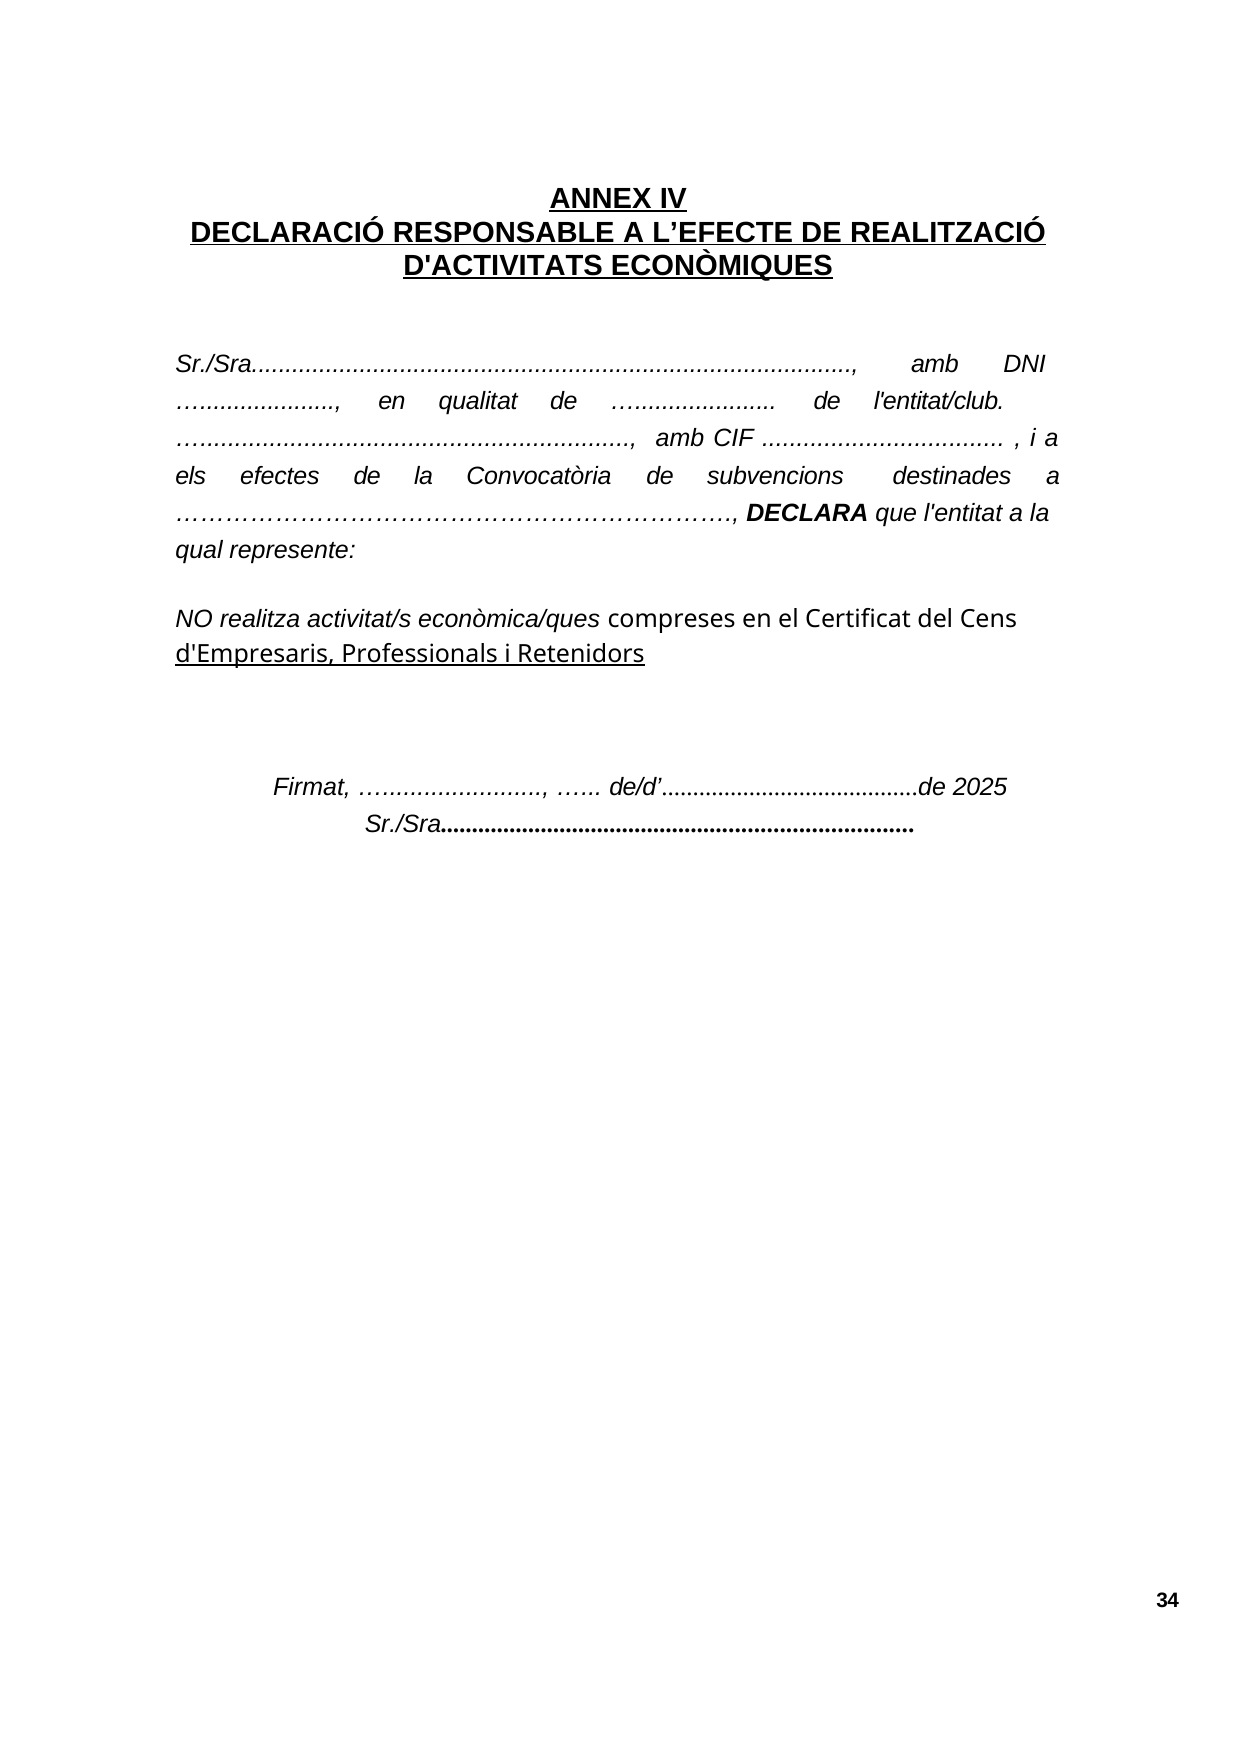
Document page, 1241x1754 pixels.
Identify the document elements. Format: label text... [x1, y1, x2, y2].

text Sr./Sra........................................................................................., amb DNI [175, 349, 1063, 378]
text Firmat, …......................., …... de/d’ de 2025 [217, 771, 1063, 800]
text NO realitza activitat/s econòmica/ques compreses en el Certificat del Cens d'Empresaris, Professionals i Retenidors [175, 601, 1063, 669]
text DECLARACIÓ RESPONSABLE A L’EFECTE DE REALITZACIÓ D'ACTIVITATS ECONÒMIQUES [173, 215, 1063, 282]
subtitle ANNEX IV [173, 181, 1063, 215]
text …………………………………………………………., DECLARA que l'entitat a la qual represente: [175, 498, 1063, 564]
text ….............................................................., amb CIF ................................... , i a [175, 423, 1063, 452]
text Sr./Sra [217, 809, 1063, 837]
text …...................., en qualitat de …..................... de l'entitat/club. [175, 386, 1063, 415]
text els efectes de la Convocatòria de subvencions destinades a [175, 461, 1063, 489]
